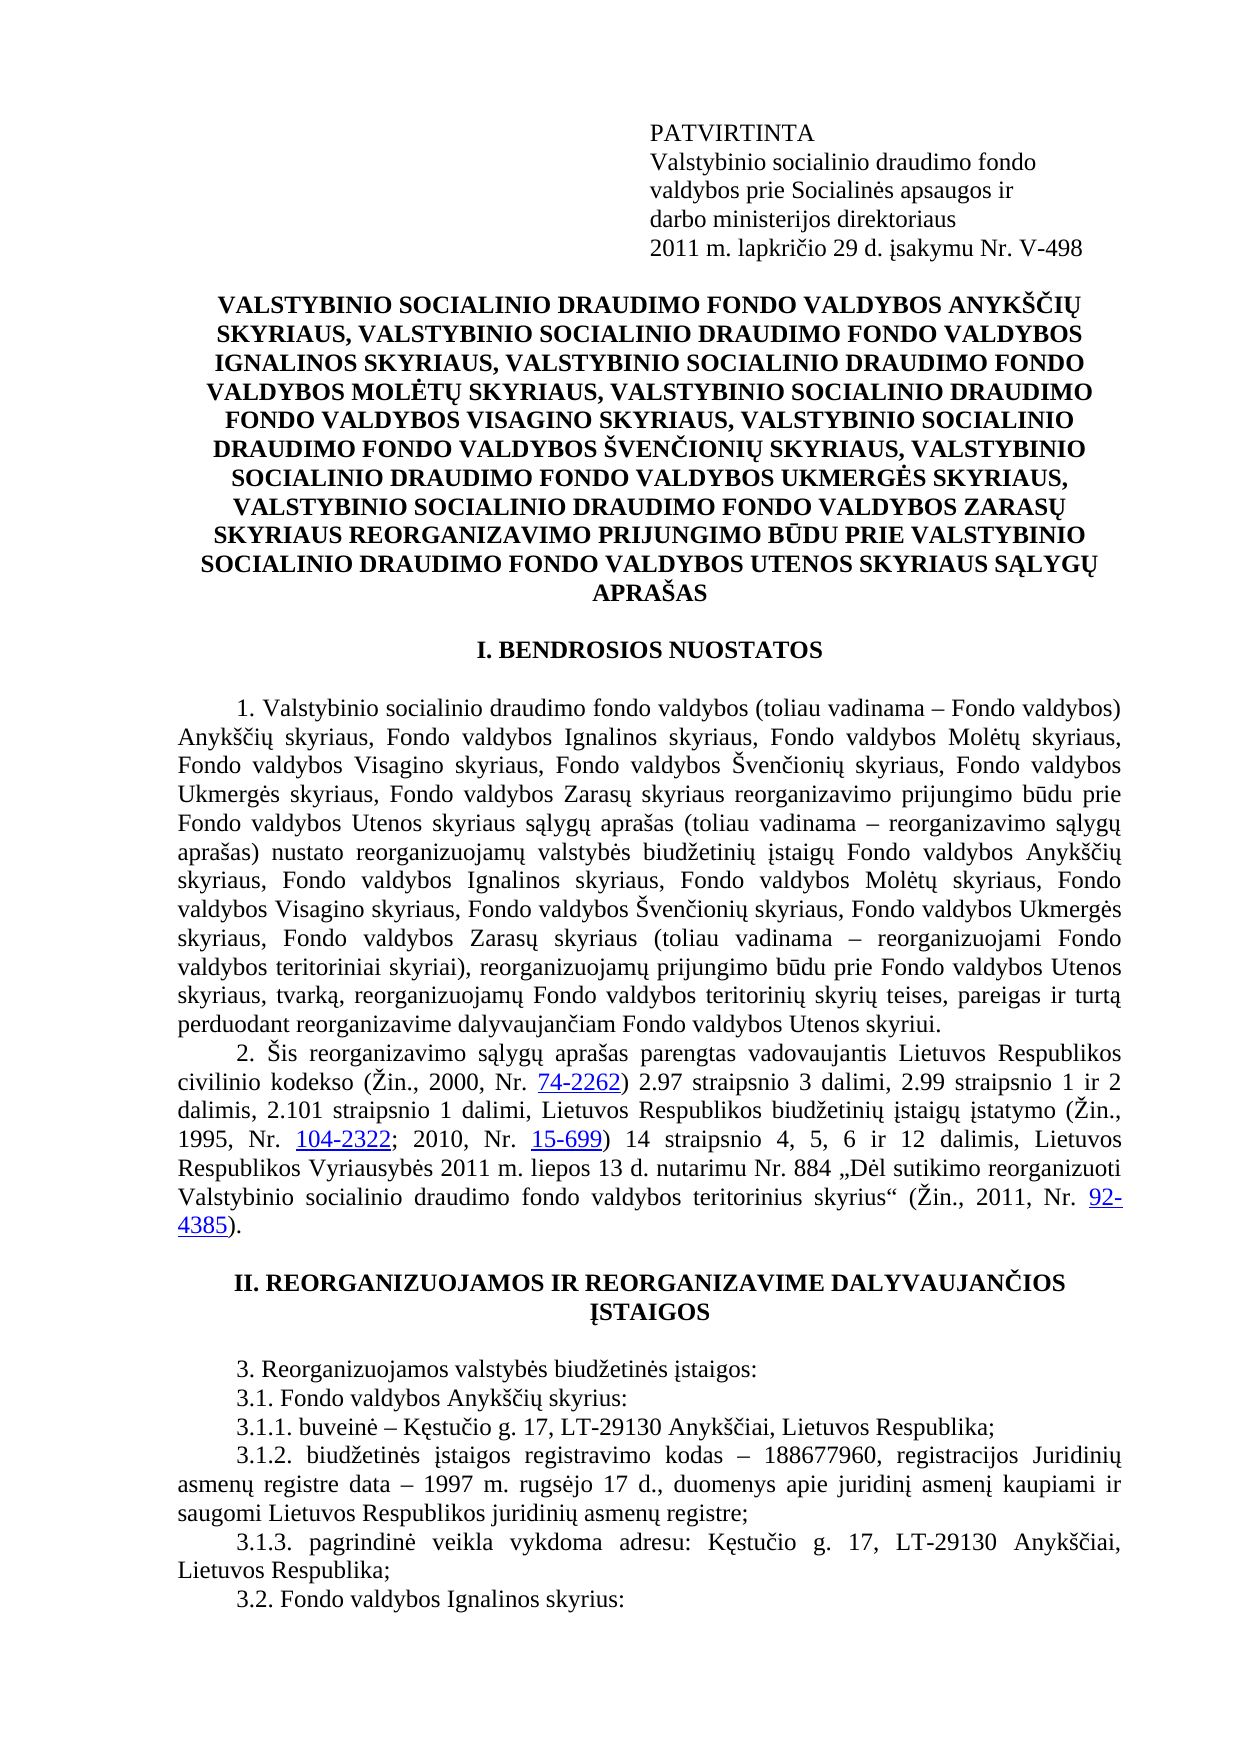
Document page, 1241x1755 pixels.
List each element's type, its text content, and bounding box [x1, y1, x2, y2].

text 3.1. Fondo valdybos Anykščių skyrius: [177, 1383, 1122, 1412]
text 1. Valstybinio socialinio draudimo fondo valdybos (toliau vadinama – Fondo valdybos) Anykščių skyriaus, Fondo valdybos Ignalinos skyriaus, Fondo valdybos Molėtų skyriaus, Fondo valdybos Visagino skyriaus, Fondo valdybos Švenčionių skyriaus, Fondo valdybos Ukmergės skyriaus, Fondo valdybos Zarasų skyriaus reorganizavimo prijungimo būdu prie Fondo valdybos Utenos skyriaus sąlygų aprašas (toliau vadinama – reorganizavimo sąlygų aprašas) nustato reorganizuojamų valstybės biudžetinių įstaigų Fondo valdybos Anykščių skyriaus, Fondo valdybos Ignalinos skyriaus, Fondo valdybos Molėtų skyriaus, Fondo valdybos Visagino skyriaus, Fondo valdybos Švenčionių skyriaus, Fondo valdybos Ukmergės skyriaus, Fondo valdybos Zarasų skyriaus (toliau vadinama – reorganizuojami Fondo valdybos teritoriniai skyriai), reorganizuojamų prijungimo būdu prie Fondo valdybos Utenos skyriaus, tvarką, reorganizuojamų Fondo valdybos teritorinių skyrių teises, pareigas ir turtą perduodant reorganizavime dalyvaujančiam Fondo valdybos Utenos skyriui. [177, 693, 1122, 1038]
text 3.1.2. biudžetinės įstaigos registravimo kodas – 188677960, registracijos Juridinių asmenų registre data – 1997 m. rugsėjo 17 d., duomenys apie juridinį asmenį kaupiami ir saugomi Lietuvos Respublikos juridinių asmenų registre; [177, 1441, 1122, 1527]
text 3. Reorganizuojamos valstybės biudžetinės įstaigos: [177, 1354, 1122, 1383]
text 3.1.1. buveinė – Kęstučio g. 17, LT-29130 Anykščiai, Lietuvos Respublika; [177, 1412, 1122, 1441]
text valdybos prie Socialinės apsaugos ir [649, 176, 1122, 204]
text darbo ministerijos direktoriaus [649, 204, 1122, 233]
text Valstybinio socialinio draudimo fondo [649, 147, 1122, 176]
text 2011 m. lapkričio 29 d. įsakymu Nr. V-498 [649, 233, 1122, 262]
text VALSTYBINIO SOCIALINIO DRAUDIMO FONDO VALDYBOS ANYKŠČIŲ SKYRIAUS, VALSTYBINIO SOCIALINIO DRAUDIMO FONDO VALDYBOS IGNALINOS SKYRIAUS, VALSTYBINIO SOCIALINIO DRAUDIMO FONDO VALDYBOS MOLĖTŲ SKYRIAUS, VALSTYBINIO SOCIALINIO DRAUDIMO FONDO VALDYBOS VISAGINO SKYRIAUS, VALSTYBINIO SOCIALINIO DRAUDIMO FONDO VALDYBOS ŠVENČIONIŲ SKYRIAUS, VALSTYBINIO SOCIALINIO DRAUDIMO FONDO VALDYBOS UKMERGĖS SKYRIAUS, VALSTYBINIO SOCIALINIO DRAUDIMO FONDO VALDYBOS ZARASŲ SKYRIAUS reorganizavimo prijungimo būdu prie VALSTYBINIO SOCIALINIO DRAUDIMO FONDO VALDYBOS UTENOS SKYRIAUS sąlygų aprašas [177, 291, 1122, 607]
text 3.1.3. pagrindinė veikla vykdoma adresu: Kęstučio g. 17, LT-29130 Anykščiai, Lietuvos Respublika; [177, 1527, 1122, 1584]
text 3.2. Fondo valdybos Ignalinos skyrius: [177, 1584, 1122, 1613]
text PATVIRTINTA [649, 118, 1122, 147]
text II. REORGANIZUOJAMOS ir reorganizavime dalyvaujančios ĮSTAIGOS [177, 1268, 1122, 1326]
text 2. Šis reorganizavimo sąlygų aprašas parengtas vadovaujantis Lietuvos Respublikos civilinio kodekso (Žin., 2000, Nr. 74-2262) 2.97 straipsnio 3 dalimi, 2.99 straipsnio 1 ir 2 dalimis, 2.101 straipsnio 1 dalimi, Lietuvos Respublikos biudžetinių įstaigų įstatymo (Žin., 1995, Nr. 104-2322; 2010, Nr. 15-699) 14 straipsnio 4, 5, 6 ir 12 dalimis, Lietuvos Respublikos Vyriausybės 2011 m. liepos 13 d. nutarimu Nr. 884 „Dėl sutikimo reorganizuoti Valstybinio socialinio draudimo fondo valdybos teritorinius skyrius“ (Žin., 2011, Nr. 92-4385). [177, 1038, 1122, 1239]
text I. BENDROSIOS NUOSTATOS [177, 636, 1122, 664]
